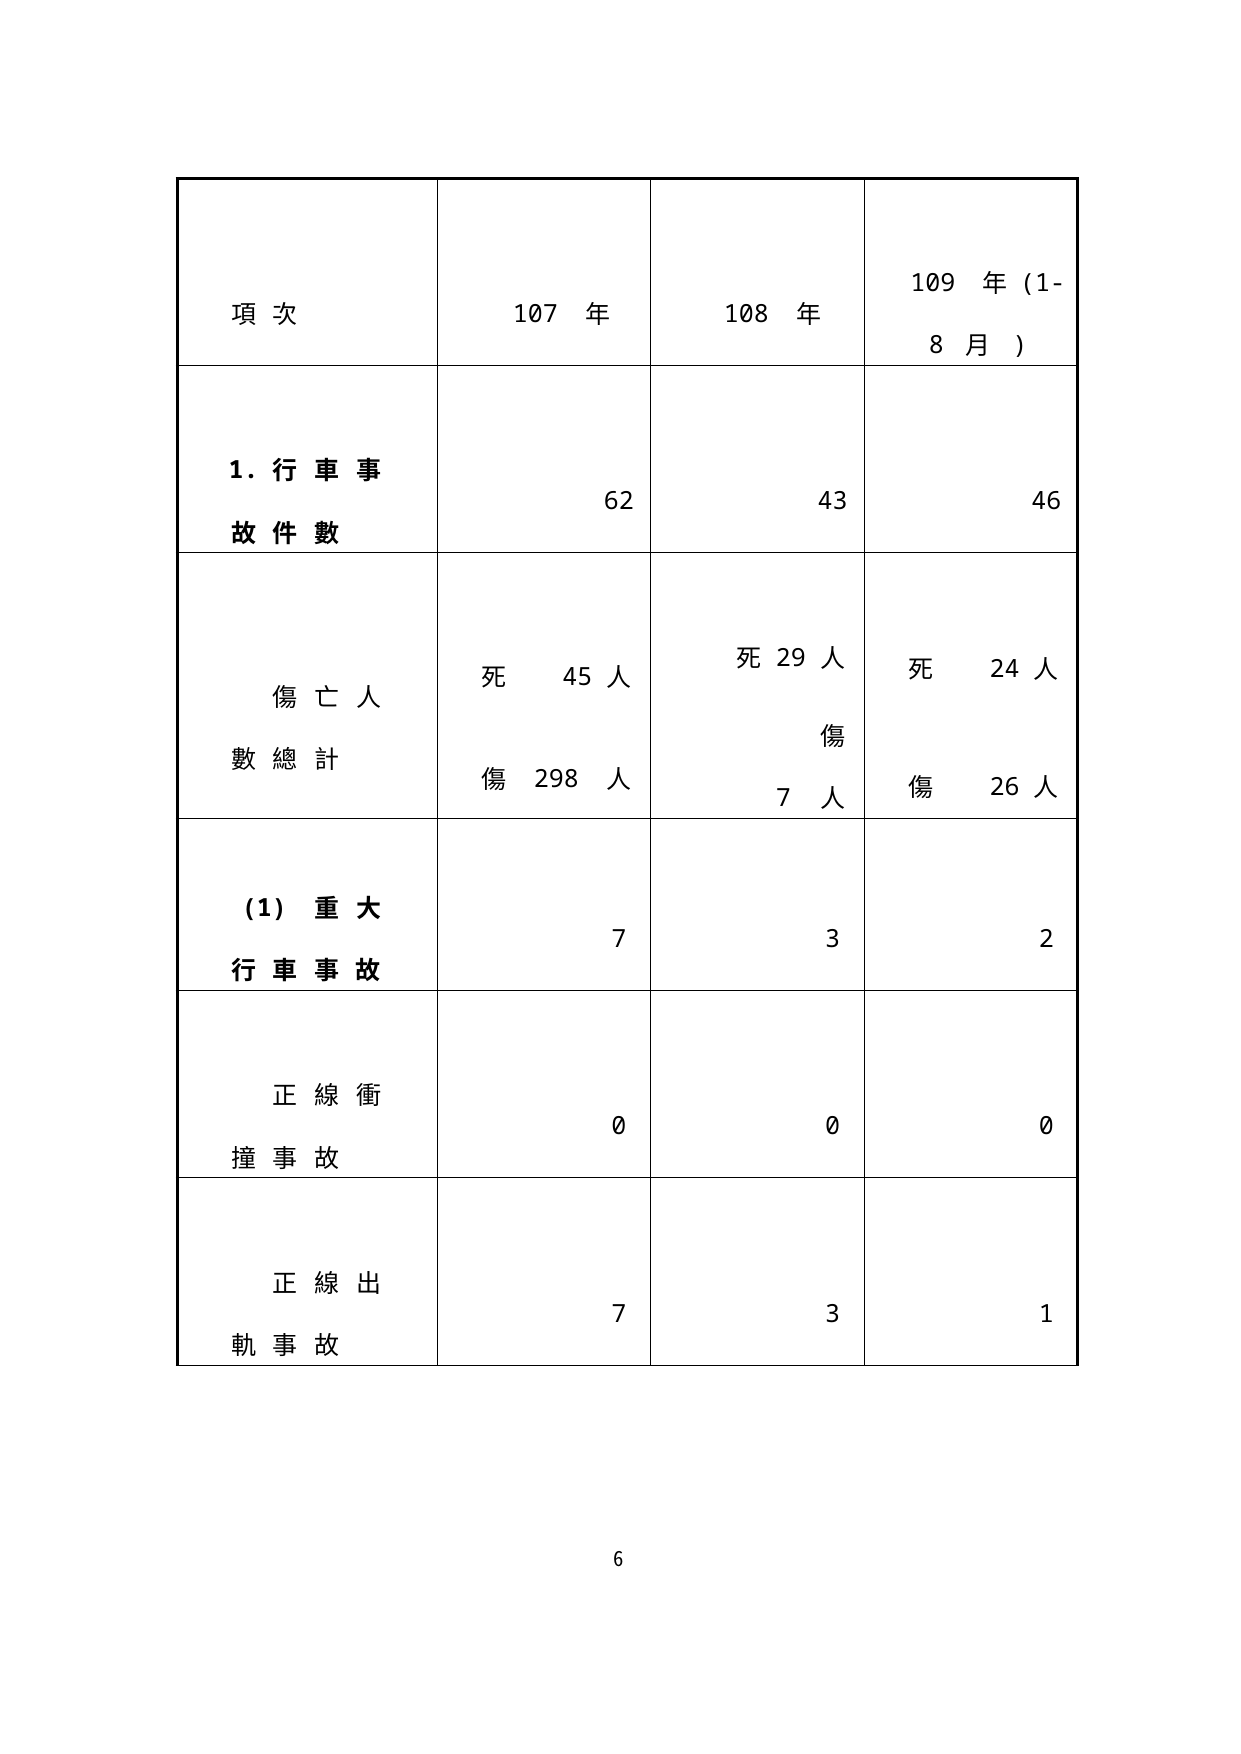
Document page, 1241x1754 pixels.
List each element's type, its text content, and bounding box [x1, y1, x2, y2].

table_cell 3 [651, 819, 864, 990]
table_cell 0 [651, 991, 864, 1177]
table_header 109年(1-8月) [865, 180, 1076, 365]
table_cell 正線出軌事故 [179, 1178, 437, 1365]
table_header 108年 [651, 180, 864, 365]
table_cell 7 [438, 819, 650, 990]
table_cell 1.行車事故件數 [179, 366, 437, 552]
table_cell 0 [438, 991, 650, 1177]
table_cell 7 [438, 1178, 650, 1365]
table_cell 死 45人 傷298人 [438, 553, 650, 818]
table_cell 62 [438, 366, 650, 552]
table_cell 正線衝撞事故 [179, 991, 437, 1177]
table_cell 1 [865, 1178, 1076, 1365]
table_header 107年 [438, 180, 650, 365]
table_cell 2 [865, 819, 1076, 990]
table_cell 死 24人 傷 26人 [865, 553, 1076, 818]
table_cell 3 [651, 1178, 864, 1365]
table_cell 傷亡人數總計 [179, 553, 437, 818]
table_cell 43 [651, 366, 864, 552]
table_cell 死29人 傷 7 人 [651, 553, 864, 818]
table_cell 0 [865, 991, 1076, 1177]
table_header 項次 [179, 180, 437, 365]
table_cell (1)重大行車事故 [179, 819, 437, 990]
table_cell 46 [865, 366, 1076, 552]
